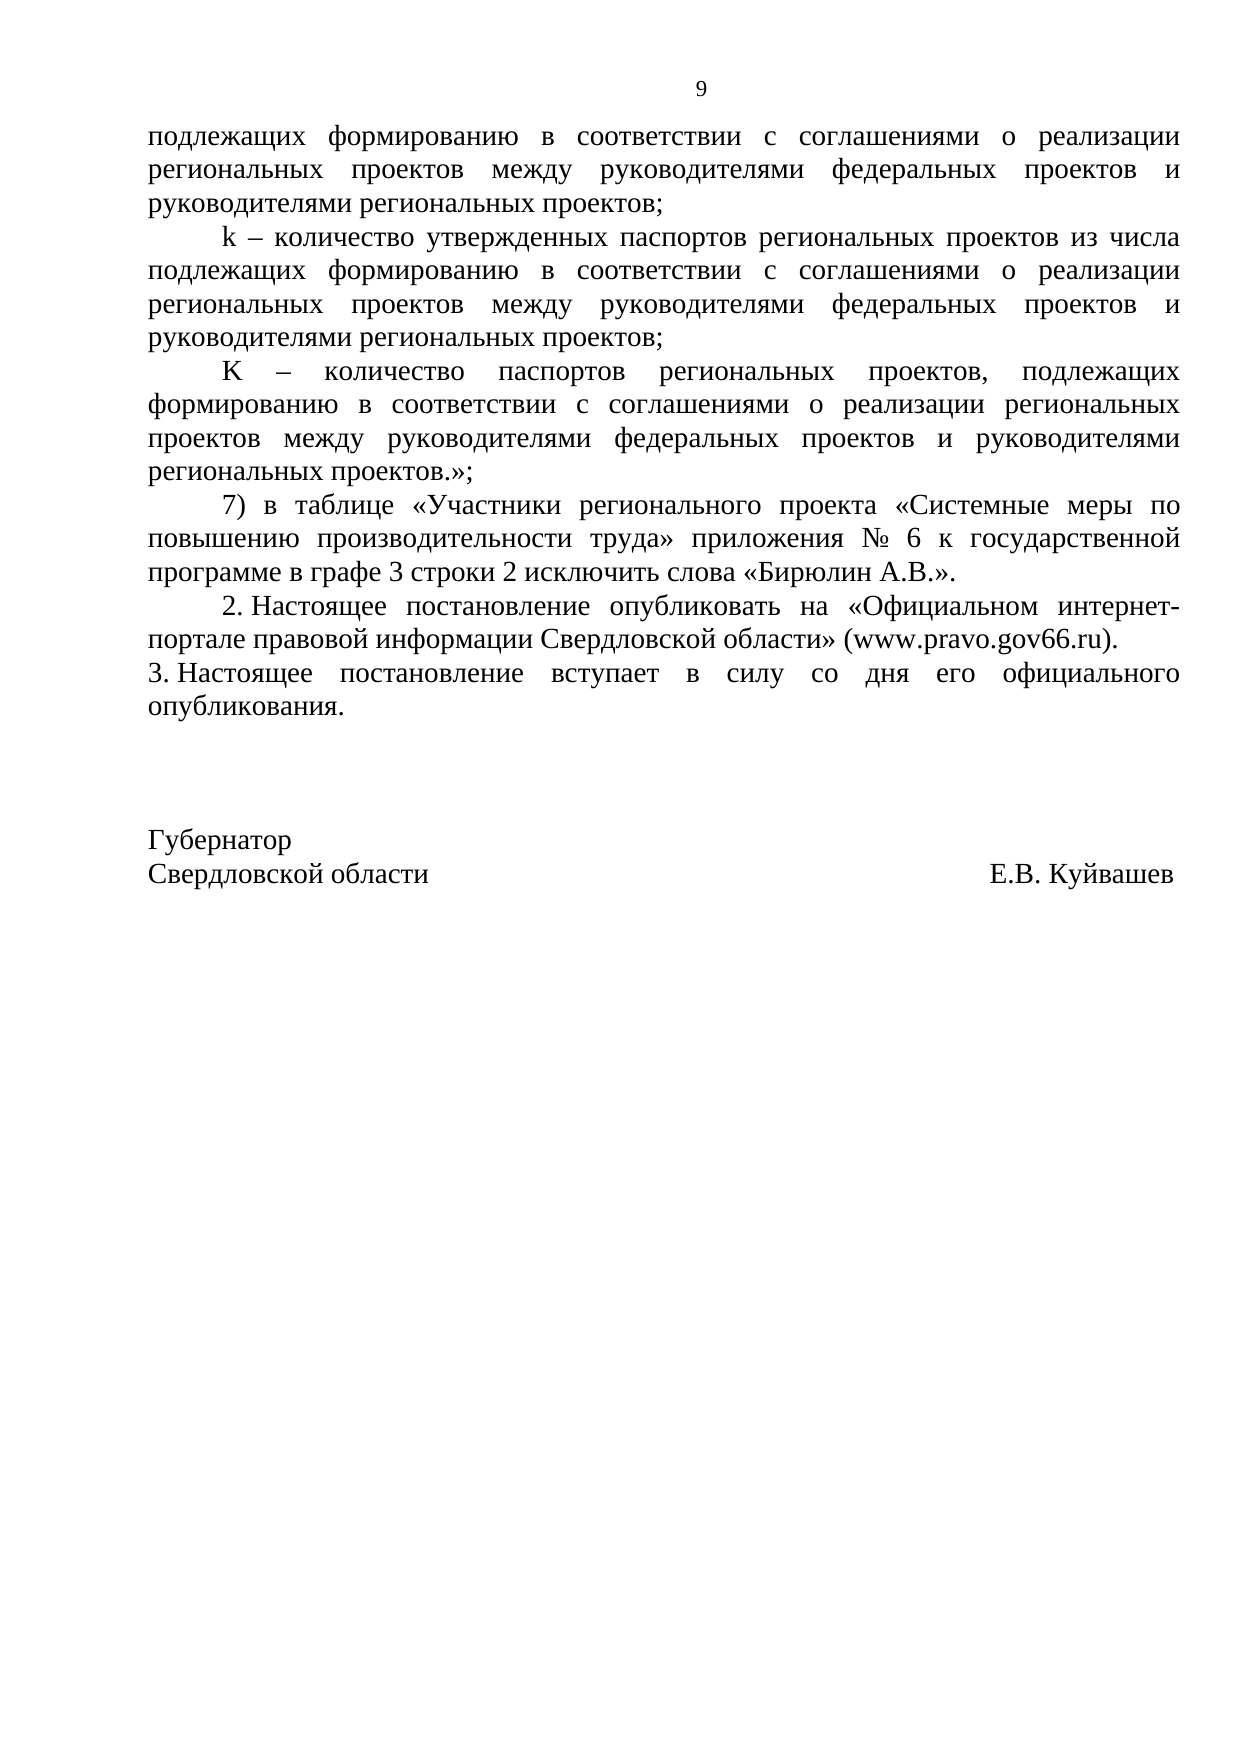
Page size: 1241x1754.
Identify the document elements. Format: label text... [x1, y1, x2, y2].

text подлежащих формированию в соответствии с соглашениями о реализации региональных проектов между руководителями федеральных проектов и руководителями региональных проектов; [148, 118, 1181, 219]
text 2. Настоящее постановление опубликовать на «Официальном интернет-портале правовой информации Свердловской области» (www.pravo.gov66.ru). [148, 588, 1181, 655]
text Губернатор [148, 822, 1181, 856]
text K – количество паспортов региональных проектов, подлежащих формированию в соответствии с соглашениями о реализации региональных проектов между руководителями федеральных проектов и руководителями региональных проектов.»; [148, 353, 1181, 487]
text 7) в таблице «Участники регионального проекта «Системные меры по повышению производительности труда» приложения № 6 к государственной программе в графе 3 строки 2 исключить слова «Бирюлин А.В.». [148, 487, 1181, 588]
text 3. Настоящее постановление вступает в силу со дня его официального опубликования. [148, 655, 1181, 722]
text k – количество утвержденных паспортов региональных проектов из числа подлежащих формированию в соответствии с соглашениями о реализации региональных проектов между руководителями федеральных проектов и руководителями региональных проектов; [148, 219, 1181, 353]
text Свердловской области Е.В. Куйвашев [148, 856, 1181, 889]
